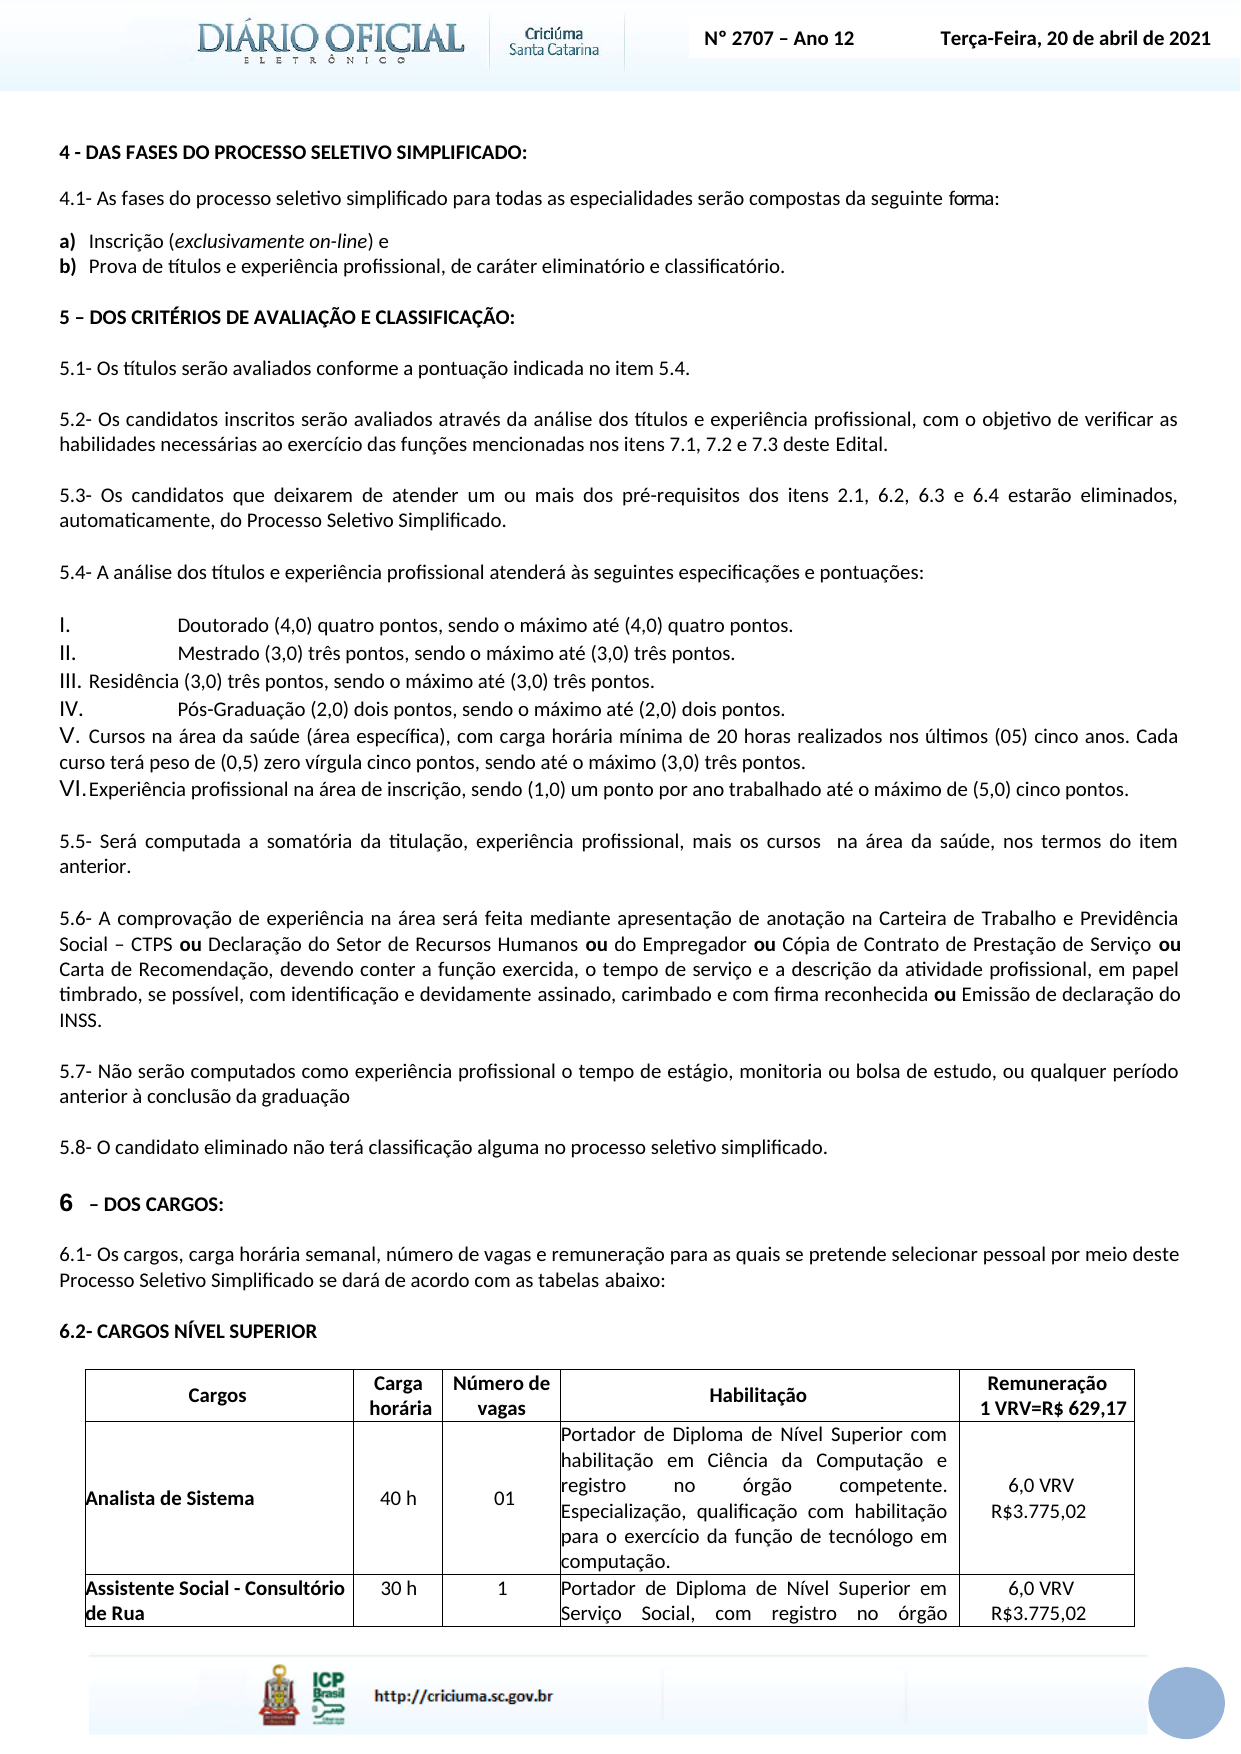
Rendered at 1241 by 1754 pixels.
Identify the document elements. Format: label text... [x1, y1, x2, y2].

list 5.3- Os candidatos que deixarem de atender um ou mais dos pré-requisitos dos itens 2.1, 6.2, 6.3 e 6.4 estarão eliminados, automaticamente, do Processo Seletivo Simplificado. [59, 482, 1181, 533]
list Prova de títulos e experiência profissional, de caráter eliminatório e classificatório. [59, 253, 1181, 279]
table_cell Analista de Sistema [86, 1422, 353, 1574]
table_header Número de vagas [443, 1370, 560, 1421]
list Residência (3,0) três pontos, sendo o máximo até (3,0) três pontos. [59, 666, 1181, 694]
table_cell 6,0 VRV R$3.775,02 [960, 1575, 1134, 1626]
table_cell 6,0 VRV R$3.775,02 [960, 1422, 1134, 1574]
subtitle 5 – DOS CRITÉRIOS DE AVALIAÇÃO E CLASSIFICAÇÃO: [59, 304, 1181, 329]
table_cell 40 h [354, 1422, 442, 1574]
list 5.2- Os candidatos inscritos serão avaliados através da análise dos títulos e experiência profissional, com o objetivo de verificar as habilidades necessárias ao exercício das funções mencionadas nos itens 7.1, 7.2 e 7.3 deste Edital. [59, 406, 1181, 457]
list Doutorado (4,0) quatro pontos, sendo o máximo até (4,0) quatro pontos. [59, 610, 1181, 638]
subtitle – DOS CARGOS: [59, 1187, 1181, 1216]
list 4.1- As fases do processo seletivo simplificado para todas as especialidades serão compostas da seguinte forma: [59, 185, 1181, 210]
list Mestrado (3,0) três pontos, sendo o máximo até (3,0) três pontos. [59, 638, 1181, 666]
table_cell 1 [443, 1575, 560, 1626]
list 5.4- A análise dos títulos e experiência profissional atenderá às seguintes especificações e pontuações: [59, 559, 1181, 585]
table_header Habilitação [561, 1370, 959, 1421]
list Experiência profissional na área de inscrição, sendo (1,0) um ponto por ano trabalhado até o máximo de (5,0) cinco pontos. [59, 774, 1181, 801]
list 5.6- A comprovação de experiência na área será feita mediante apresentação de anotação na Carteira de Trabalho e Previdência Social – CTPS ou Declaração do Setor de Recursos Humanos ou do Empregador ou Cópia de Contrato de Prestação de Serviço ou Carta de Recomendação, devendo conter a função exercida, o tempo de serviço e a descrição da atividade profissional, em papel timbrado, se possível, com identificação e devidamente assinado, carimbado e com firma reconhecida ou Emissão de declaração do INSS. [59, 905, 1181, 1032]
text 5.8- O candidato eliminado não terá classificação alguma no processo seletivo simplificado. [59, 1134, 1181, 1159]
list Cursos na área da saúde (área específica), com carga horária mínima de 20 horas realizados nos últimos (05) cinco anos. Cada curso terá peso de (0,5) zero vírgula cinco pontos, sendo até o máximo (3,0) três pontos. [59, 722, 1181, 774]
table_cell Portador de Diploma de Nível Superior em Serviço Social, com registro no órgão [561, 1575, 959, 1626]
table_cell Portador de Diploma de Nível Superior com habilitação em Ciência da Computação e registro no órgão competente. Especialização, qualificação com habilitação para o exercício da função de tecnólogo em computação. [561, 1422, 959, 1574]
list 4 - DAS FASES DO PROCESSO SELETIVO SIMPLIFICADO: [59, 139, 1181, 164]
list Pós-Graduação (2,0) dois pontos, sendo o máximo até (2,0) dois pontos. [59, 694, 1181, 722]
table_header Carga horária [354, 1370, 442, 1421]
table_header Remuneração 1 VRV=R$ 629,17 [960, 1370, 1134, 1421]
table_header Cargos [86, 1370, 353, 1421]
list 5.7- Não serão computados como experiência profissional o tempo de estágio, monitoria ou bolsa de estudo, ou qualquer período anterior à conclusão da graduação [59, 1058, 1181, 1109]
list Inscrição (exclusivamente on-line) e [59, 228, 1181, 253]
list 5.1- Os títulos serão avaliados conforme a pontuação indicada no item 5.4. [59, 355, 1181, 380]
list 6.1- Os cargos, carga horária semanal, número de vagas e remuneração para as quais se pretende selecionar pessoal por meio deste Processo Seletivo Simplificado se dará de acordo com as tabelas abaixo: [59, 1242, 1181, 1292]
table_cell Assistente Social - Consultório de Rua [86, 1575, 353, 1626]
list 6.2- CARGOS NÍVEL SUPERIOR [59, 1318, 1181, 1343]
list 5.5- Será computada a somatória da titulação, experiência profissional, mais os cursos na área da saúde, nos termos do item anterior. [59, 828, 1181, 879]
table_cell 30 h [354, 1575, 442, 1626]
table_cell 01 [443, 1422, 560, 1574]
